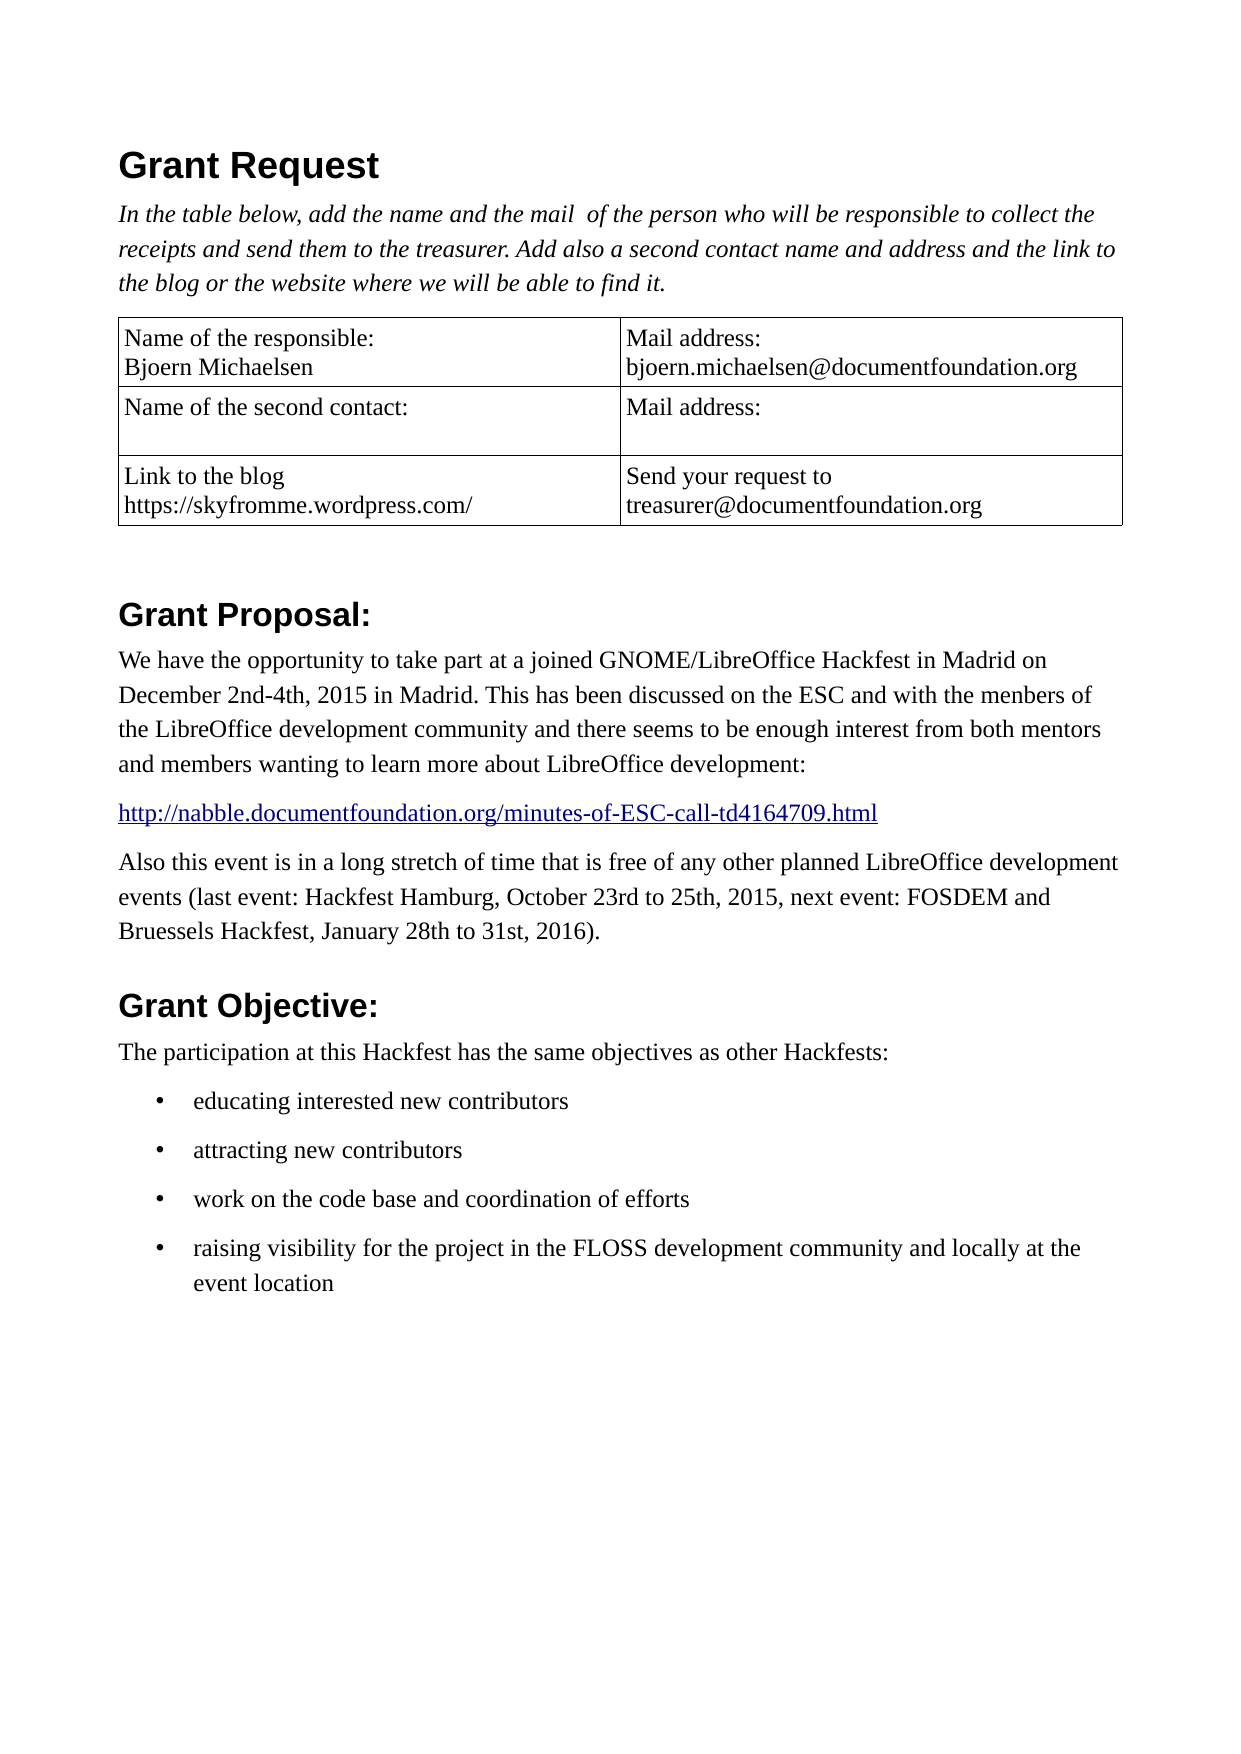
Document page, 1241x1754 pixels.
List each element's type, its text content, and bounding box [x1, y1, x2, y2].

text Also this event is in a long stretch of time that is free of any other planned LibreOffice development events (last event: Hackfest Hamburg, October 23rd to 25th, 2015, next event: FOSDEM and Bruessels Hackfest, January 28th to 31st, 2016). [118, 847, 1122, 945]
table_cell Name of the second contact: [119, 387, 620, 455]
list raising visibility for the project in the FLOSS development community and locally at the event location [156, 1233, 1122, 1297]
text The participation at this Hackfest has the same objectives as other Hackfests: [118, 1037, 1122, 1066]
subtitle Grant Objective: [118, 986, 1122, 1025]
list work on the code base and coordination of efforts [156, 1184, 1122, 1213]
list educating interested new contributors [156, 1086, 1122, 1115]
subtitle Grant Proposal: [118, 594, 1122, 633]
list attracting new contributors [156, 1135, 1122, 1164]
table_cell Link to the blog https://skyfromme.wordpress.com/ [119, 456, 620, 524]
subtitle Grant Request [118, 143, 1122, 187]
table_header Mail address: bjoern.michaelsen@documentfoundation.org [621, 318, 1122, 386]
table_header Name of the responsible: Bjoern Michaelsen [119, 318, 620, 386]
text http://nabble.documentfoundation.org/minutes-of-ESC-call-td4164709.html [118, 798, 1122, 827]
text We have the opportunity to take part at a joined GNOME/LibreOffice Hackfest in Madrid on December 2nd-4th, 2015 in Madrid. This has been discussed on the ESC and with the menbers of the LibreOffice development community and there seems to be enough interest from both mentors and members wanting to learn more about LibreOffice development: [118, 646, 1122, 778]
text In the table below, add the name and the mail of the person who will be responsible to collect the receipts and send them to the treasurer. Add also a second contact name and address and the link to the blog or the website where we will be able to find it. [118, 199, 1122, 297]
table_cell Send your request to treasurer@documentfoundation.org [621, 456, 1122, 524]
table_cell Mail address: [621, 387, 1122, 455]
